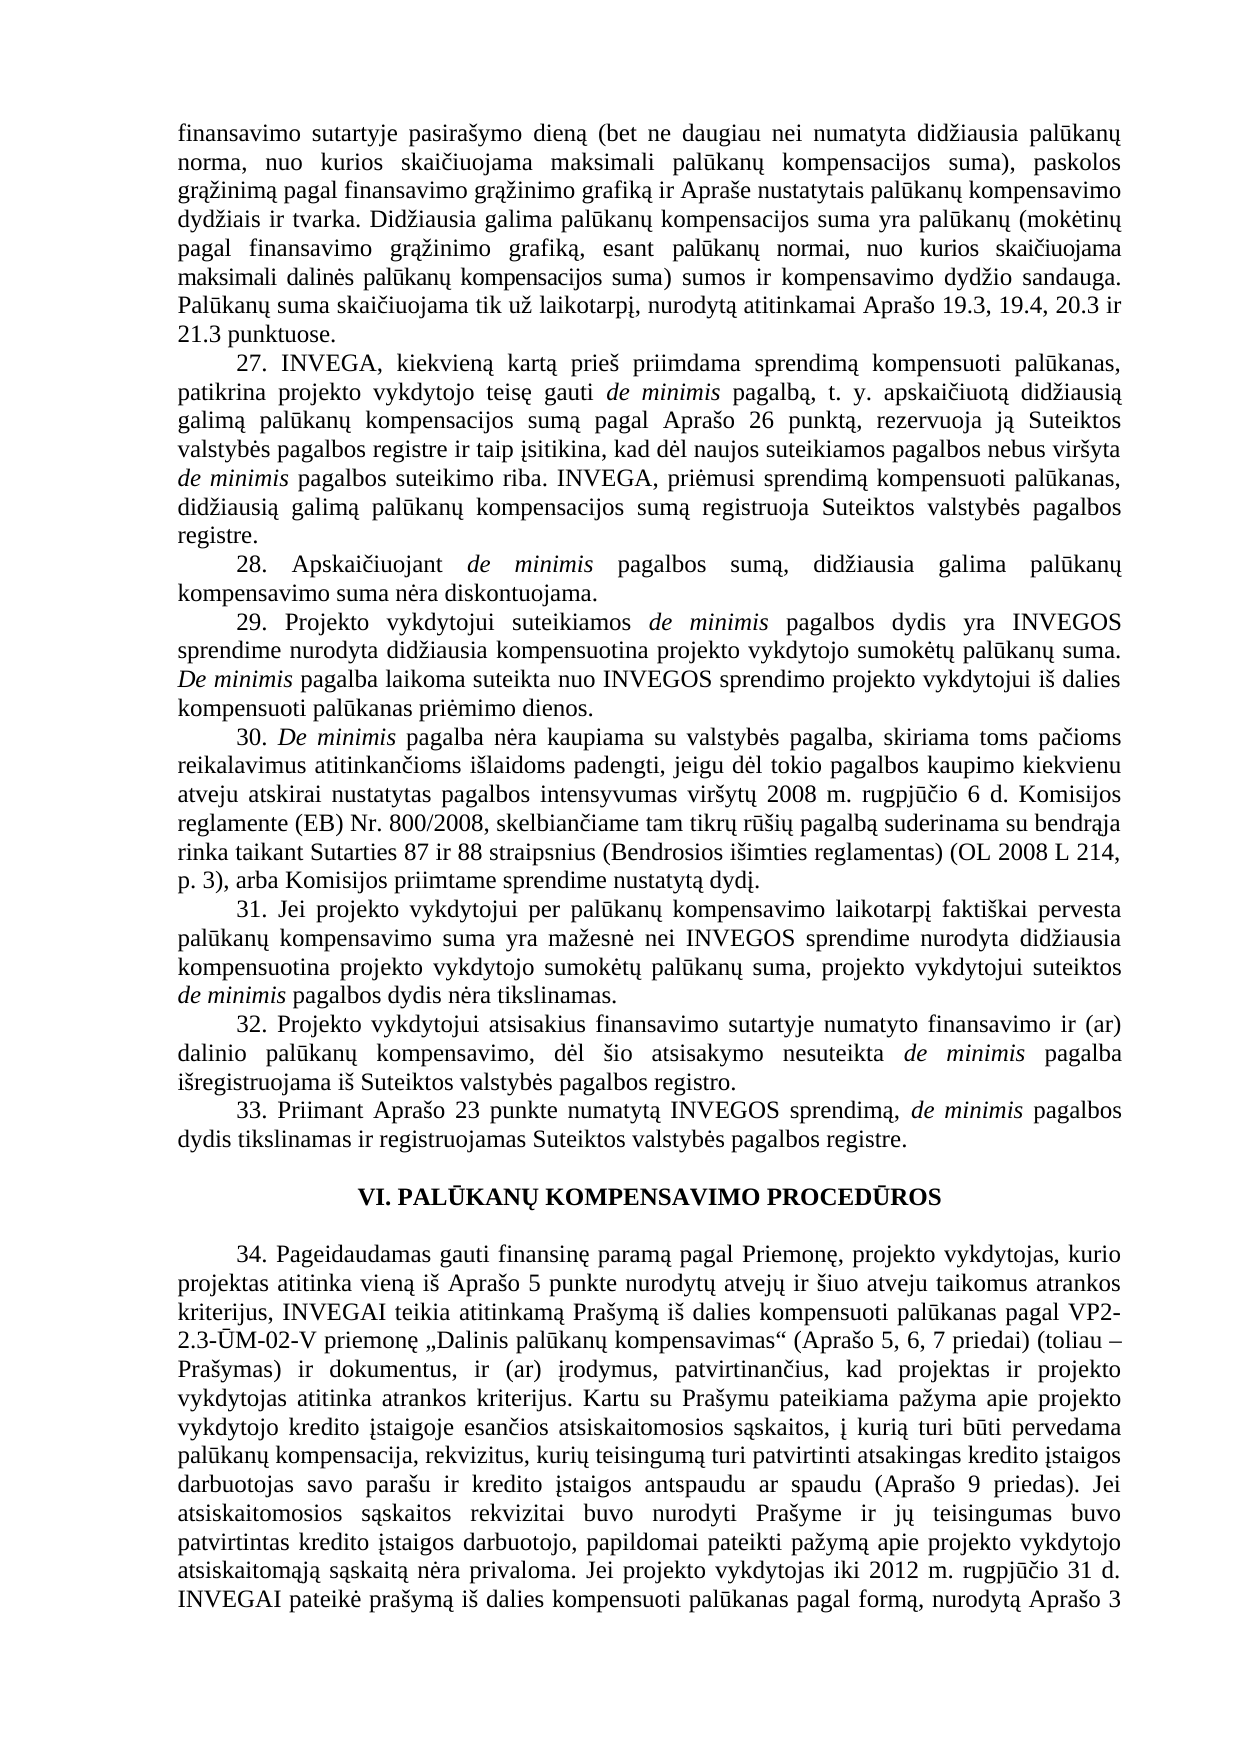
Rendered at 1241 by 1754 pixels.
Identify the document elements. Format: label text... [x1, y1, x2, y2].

text 27. INVEGA, kiekvieną kartą prieš priimdama sprendimą kompensuoti palūkanas, patikrina projekto vykdytojo teisę gauti de minimis pagalbą, t. y. apskaičiuotą didžiausią galimą palūkanų kompensacijos sumą pagal Aprašo 26 punktą, rezervuoja ją Suteiktos valstybės pagalbos registre ir taip įsitikina, kad dėl naujos suteikiamos pagalbos nebus viršyta de minimis pagalbos suteikimo riba. INVEGA, priėmusi sprendimą kompensuoti palūkanas, didžiausią galimą palūkanų kompensacijos sumą registruoja Suteiktos valstybės pagalbos registre. [177, 348, 1122, 549]
text 32. Projekto vykdytojui atsisakius finansavimo sutartyje numatyto finansavimo ir (ar) dalinio palūkanų kompensavimo, dėl šio atsisakymo nesuteikta de minimis pagalba išregistruojama iš Suteiktos valstybės pagalbos registro. [177, 1009, 1122, 1096]
text VI. PALŪKANŲ KOMPENSAVIMO PROCEDŪROS [177, 1182, 1122, 1211]
text 28. Apskaičiuojant de minimis pagalbos sumą, didžiausia galima palūkanų kompensavimo suma nėra diskontuojama. [177, 549, 1122, 607]
text 31. Jei projekto vykdytojui per palūkanų kompensavimo laikotarpį faktiškai pervesta palūkanų kompensavimo suma yra mažesnė nei INVEGOS sprendime nurodyta didžiausia kompensuotina projekto vykdytojo sumokėtų palūkanų suma, projekto vykdytojui suteiktos de minimis pagalbos dydis nėra tikslinamas. [177, 894, 1122, 1009]
text 33. Priimant Aprašo 23 punkte numatytą INVEGOS sprendimą, de minimis pagalbos dydis tikslinamas ir registruojamas Suteiktos valstybės pagalbos registre. [177, 1096, 1122, 1153]
text 30. De minimis pagalba nėra kaupiama su valstybės pagalba, skiriama toms pačioms reikalavimus atitinkančioms išlaidoms padengti, jeigu dėl tokio pagalbos kaupimo kiekvienu atveju atskirai nustatytas pagalbos intensyvumas viršytų 2008 m. rugpjūčio 6 d. Komisijos reglamente (EB) Nr. 800/2008, skelbiančiame tam tikrų rūšių pagalbą suderinama su bendrąja rinka taikant Sutarties 87 ir 88 straipsnius (Bendrosios išimties reglamentas) (OL 2008 L 214, p. 3), arba Komisijos priimtame sprendime nustatytą dydį. [177, 722, 1122, 894]
text 34. Pageidaudamas gauti finansinę paramą pagal Priemonę, projekto vykdytojas, kurio projektas atitinka vieną iš Aprašo 5 punkte nurodytų atvejų ir šiuo atveju taikomus atrankos kriterijus, INVEGAI teikia atitinkamą Prašymą iš dalies kompensuoti palūkanas pagal VP2-2.3-ŪM-02-V priemonę „Dalinis palūkanų kompensavimas“ (Aprašo 5, 6, 7 priedai) (toliau – Prašymas) ir dokumentus, ir (ar) įrodymus, patvirtinančius, kad projektas ir projekto vykdytojas atitinka atrankos kriterijus. Kartu su Prašymu pateikiama pažyma apie projekto vykdytojo kredito įstaigoje esančios atsiskaitomosios sąskaitos, į kurią turi būti pervedama palūkanų kompensacija, rekvizitus, kurių teisingumą turi patvirtinti atsakingas kredito įstaigos darbuotojas savo parašu ir kredito įstaigos antspaudu ar spaudu (Aprašo 9 priedas). Jei atsiskaitomosios sąskaitos rekvizitai buvo nurodyti Prašyme ir jų teisingumas buvo patvirtintas kredito įstaigos darbuotojo, papildomai pateikti pažymą apie projekto vykdytojo atsiskaitomąją sąskaitą nėra privaloma. Jei projekto vykdytojas iki 2012 m. rugpjūčio 31 d. INVEGAI pateikė prašymą iš dalies kompensuoti palūkanas pagal formą, nurodytą Aprašo 3 [177, 1239, 1122, 1613]
text 29. Projekto vykdytojui suteikiamos de minimis pagalbos dydis yra INVEGOS sprendime nurodyta didžiausia kompensuotina projekto vykdytojo sumokėtų palūkanų suma. De minimis pagalba laikoma suteikta nuo INVEGOS sprendimo projekto vykdytojui iš dalies kompensuoti palūkanas priėmimo dienos. [177, 607, 1122, 722]
text finansavimo sutartyje pasirašymo dieną (bet ne daugiau nei numatyta didžiausia palūkanų norma, nuo kurios skaičiuojama maksimali palūkanų kompensacijos suma), paskolos grąžinimą pagal finansavimo grąžinimo grafiką ir Apraše nustatytais palūkanų kompensavimo dydžiais ir tvarka. Didžiausia galima palūkanų kompensacijos suma yra palūkanų (mokėtinų pagal finansavimo grąžinimo grafiką, esant palūkanų normai, nuo kurios skaičiuojama maksimali dalinės palūkanų kompensacijos suma) sumos ir kompensavimo dydžio sandauga. Palūkanų suma skaičiuojama tik už laikotarpį, nurodytą atitinkamai Aprašo 19.3, 19.4, 20.3 ir 21.3 punktuose. [177, 118, 1122, 348]
